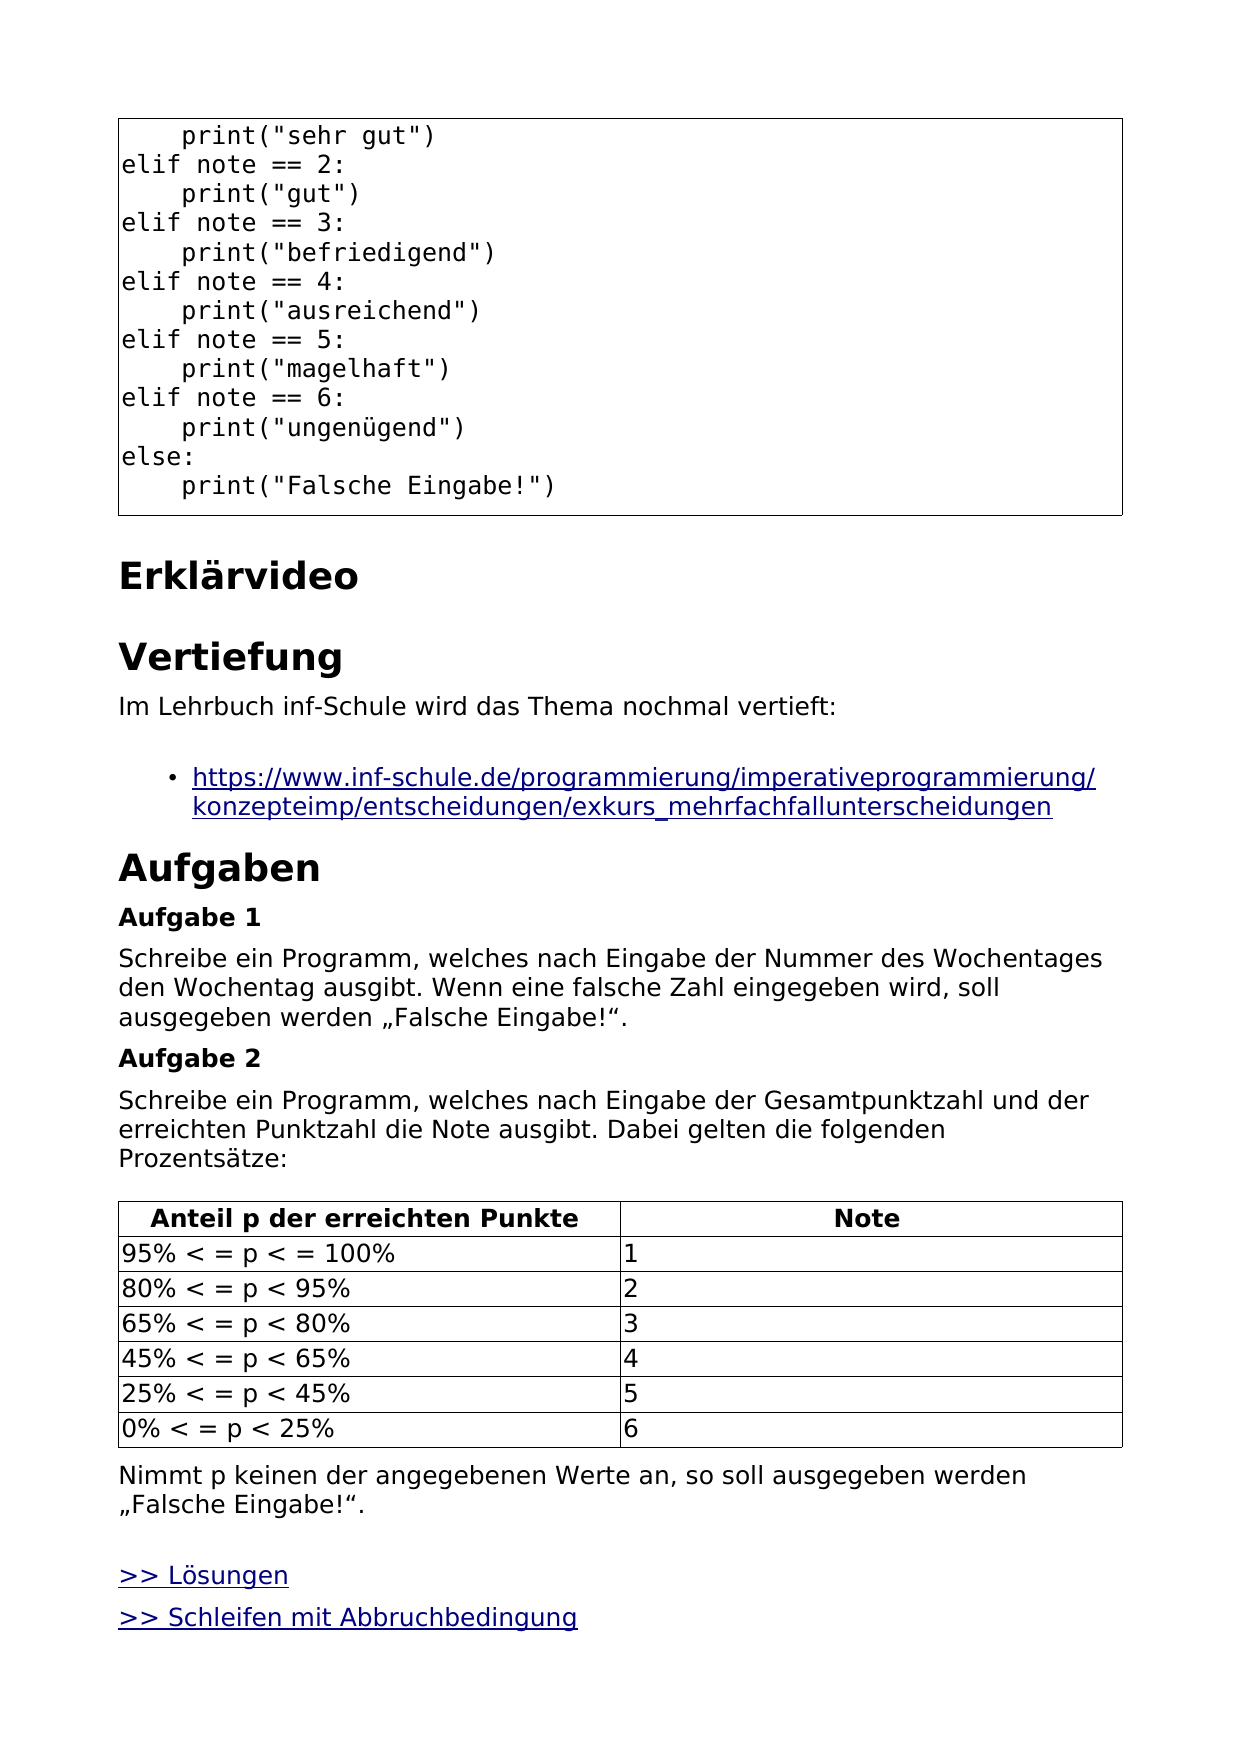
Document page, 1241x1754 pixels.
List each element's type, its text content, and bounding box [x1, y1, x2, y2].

text Aufgabe 1 [118, 903, 1122, 932]
list https://www.inf-schule.de/programmierung/imperativeprogrammierung/konzepteimp/entscheidungen/exkurs_mehrfachfallunterscheidungen [177, 763, 1122, 822]
table_header Anteil p der erreichten Punkte [119, 1202, 620, 1236]
text Nimmt p keinen der angegebenen Werte an, so soll ausgegeben werden „Falsche Eingabe!“. [118, 1462, 1122, 1549]
table_cell 25% < = p < 45% [119, 1377, 620, 1412]
table_header print("sehr gut") elif note == 2: print("gut") elif note == 3: print("befriedigend") elif note == 4: print("ausreichend") elif note == 5: print("magelhaft") elif note == 6: print("ungenügend") else: print("Falsche Eingabe!") [119, 119, 1122, 515]
text Aufgabe 2 [118, 1044, 1122, 1074]
subtitle Aufgaben [118, 847, 1122, 890]
table_cell 0% < = p < 25% [119, 1413, 620, 1447]
text Schreibe ein Programm, welches nach Eingabe der Gesamtpunktzahl und der erreichten Punktzahl die Note ausgibt. Dabei gelten die folgenden Prozentsätze: [118, 1086, 1122, 1174]
table_cell 5 [621, 1377, 1122, 1412]
table_header Note [621, 1202, 1122, 1236]
text >> Schleifen mit Abbruchbedingung [118, 1603, 1122, 1632]
text Schreibe ein Programm, welches nach Eingabe der Nummer des Wochentages den Wochentag ausgibt. Wenn eine falsche Zahl eingegeben wird, soll ausgegeben werden „Falsche Eingabe!“. [118, 944, 1122, 1032]
table_cell 3 [621, 1307, 1122, 1341]
text Im Lehrbuch inf-Schule wird das Thema nochmal vertieft: [118, 692, 1122, 721]
table_cell 2 [621, 1272, 1122, 1306]
table_cell 65% < = p < 80% [119, 1307, 620, 1341]
table_cell 95% < = p < = 100% [119, 1237, 620, 1271]
subtitle Erklärvideo [118, 555, 1122, 598]
text >> Lösungen [118, 1562, 1122, 1591]
table_cell 4 [621, 1342, 1122, 1376]
table_cell 45% < = p < 65% [119, 1342, 620, 1376]
table_cell 80% < = p < 95% [119, 1272, 620, 1306]
table_cell 6 [621, 1413, 1122, 1447]
table_cell 1 [621, 1237, 1122, 1271]
subtitle Vertiefung [118, 636, 1122, 680]
